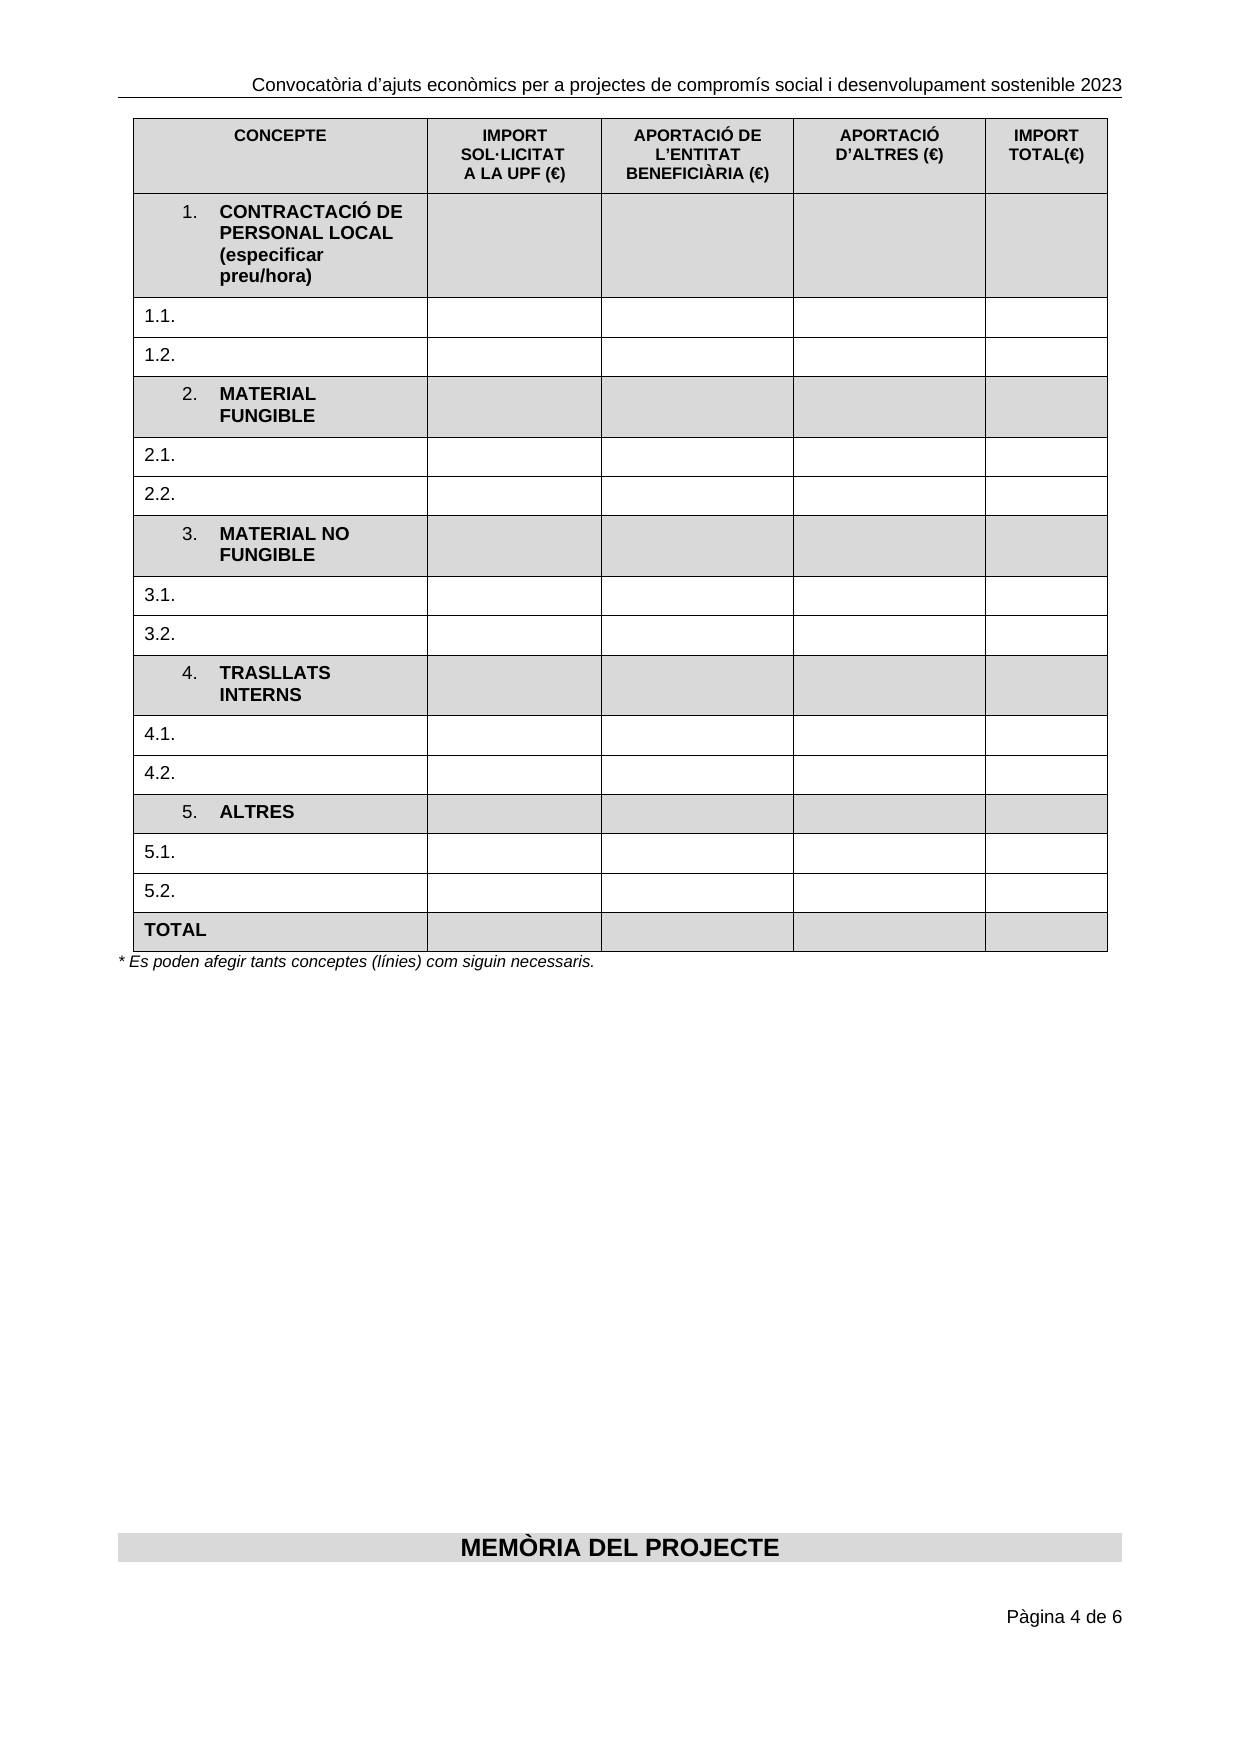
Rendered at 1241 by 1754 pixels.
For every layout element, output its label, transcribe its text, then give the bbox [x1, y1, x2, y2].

table_cell 3.1. [134, 577, 427, 615]
table_cell 5.2. [134, 874, 427, 912]
table_cell [428, 338, 601, 376]
table_cell [602, 438, 793, 476]
table_cell 4.1. [134, 716, 427, 755]
table_cell [428, 716, 601, 755]
table_cell [794, 756, 985, 794]
table_cell [428, 438, 601, 476]
table_cell [794, 874, 985, 912]
table_cell [986, 338, 1107, 376]
table_cell [428, 377, 601, 437]
table_cell [428, 795, 601, 833]
table_cell [428, 834, 601, 872]
table_cell [602, 516, 793, 576]
table_cell [428, 577, 601, 615]
table_cell [428, 756, 601, 794]
table_cell [794, 616, 985, 654]
table_cell [428, 656, 601, 715]
table_cell MATERIAL NO FUNGIBLE [134, 516, 427, 576]
table_cell [794, 516, 985, 576]
table_cell IMPORT SOL·LICITAT A LA UPF (€) [428, 119, 601, 193]
table_cell [602, 194, 793, 297]
table_cell [794, 338, 985, 376]
table_cell [794, 716, 985, 755]
table_cell [986, 795, 1107, 833]
table_cell [602, 577, 793, 615]
table_cell [986, 913, 1107, 951]
table_cell [428, 874, 601, 912]
table_cell [794, 577, 985, 615]
table_cell [428, 298, 601, 337]
table_cell [986, 656, 1107, 715]
table_cell [794, 377, 985, 437]
table_cell [794, 194, 985, 297]
table_cell [986, 716, 1107, 755]
table_cell [986, 577, 1107, 615]
table_cell APORTACIÓ D’ALTRES (€) [794, 119, 985, 193]
table_cell 4.2. [134, 756, 427, 794]
table_cell IMPORT TOTAL(€) [986, 119, 1107, 193]
table_cell [428, 913, 601, 951]
table_cell [602, 616, 793, 654]
table_cell TOTAL [134, 913, 427, 951]
table_cell [986, 834, 1107, 872]
table_cell 1.2. [134, 338, 427, 376]
table_cell 1.1. [134, 298, 427, 337]
table_cell [986, 616, 1107, 654]
table_cell ALTRES [134, 795, 427, 833]
table_cell 2.1. [134, 438, 427, 476]
table_cell [794, 795, 985, 833]
table_cell 2.2. [134, 477, 427, 515]
table_cell [602, 298, 793, 337]
table_cell [794, 834, 985, 872]
table_cell [602, 716, 793, 755]
table_cell [602, 913, 793, 951]
table_cell [986, 298, 1107, 337]
table_cell CONTRACTACIÓ DE PERSONAL LOCAL (especificar preu/hora) [134, 194, 427, 297]
table_cell [428, 477, 601, 515]
table_cell MATERIAL FUNGIBLE [134, 377, 427, 437]
table_cell [794, 656, 985, 715]
table_cell [986, 874, 1107, 912]
table_cell [794, 913, 985, 951]
table_cell [602, 477, 793, 515]
table_cell [986, 756, 1107, 794]
table_cell [794, 438, 985, 476]
table_cell [602, 795, 793, 833]
table_cell [986, 477, 1107, 515]
table_cell TRASLLATS INTERNS [134, 656, 427, 715]
table_cell [794, 477, 985, 515]
table_cell CONCEPTE [134, 119, 427, 193]
table_cell [602, 834, 793, 872]
table_cell [602, 756, 793, 794]
table_cell 5.1. [134, 834, 427, 872]
table_cell [428, 516, 601, 576]
table_cell [602, 377, 793, 437]
table_cell [428, 616, 601, 654]
table_cell [602, 874, 793, 912]
table_cell [428, 194, 601, 297]
table_cell [986, 377, 1107, 437]
table_cell APORTACIÓ DE L’ENTITAT BENEFICIÀRIA (€) [602, 119, 793, 193]
table_cell 3.2. [134, 616, 427, 654]
table_cell [602, 656, 793, 715]
text * Es poden afegir tants conceptes (línies) com siguin necessaris. [118, 952, 1122, 971]
table_cell [986, 516, 1107, 576]
table_cell [986, 194, 1107, 297]
text MEMÒRIA DEL PROJECTE [118, 1533, 1122, 1562]
table_cell [986, 438, 1107, 476]
table_cell [794, 298, 985, 337]
table_cell [602, 338, 793, 376]
